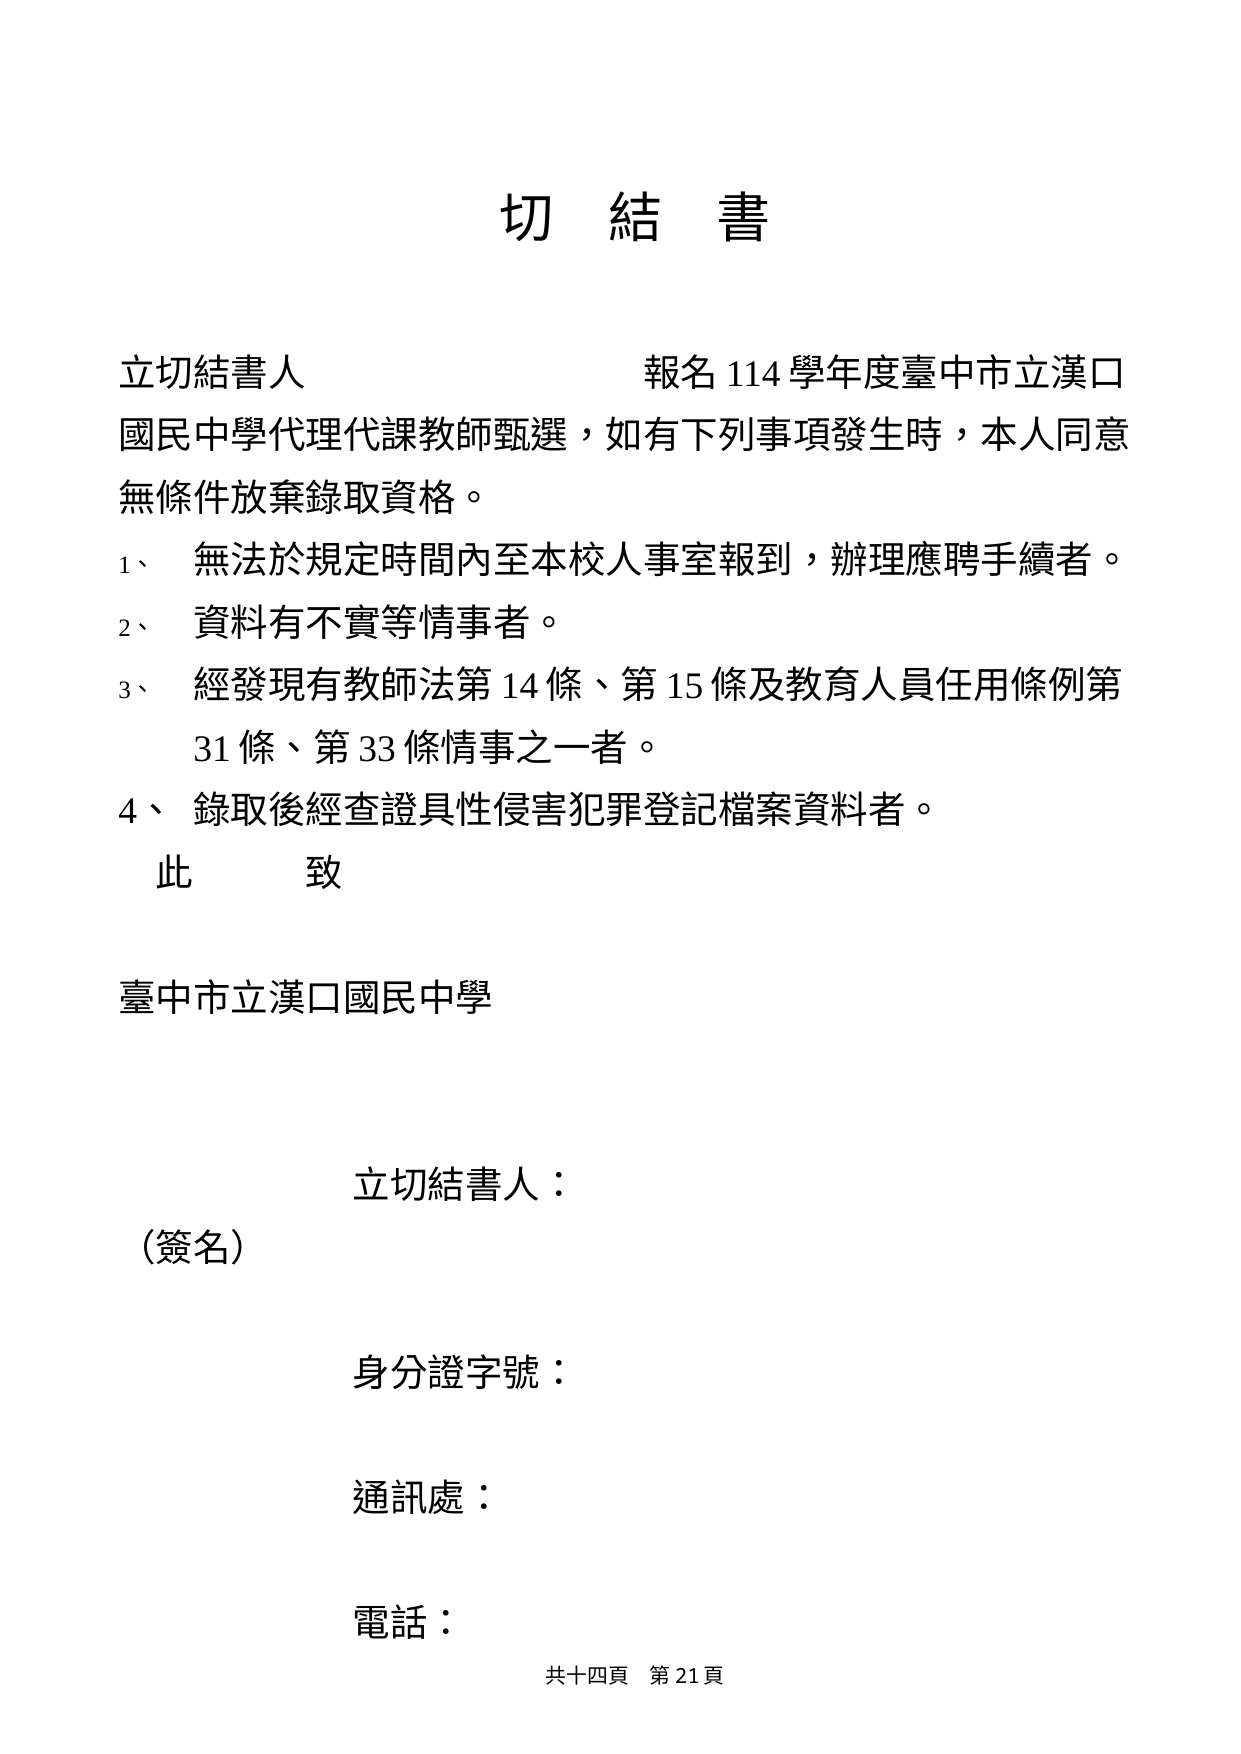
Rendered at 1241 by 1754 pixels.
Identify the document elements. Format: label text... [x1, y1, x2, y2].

text 電話： [118, 1578, 1152, 1641]
text 臺中市立漢口國民中學 [118, 953, 1152, 1016]
list 無法於規定時間內至本校人事室報到，辦理應聘手續者。 [118, 516, 1152, 578]
text 通訊處： [118, 1453, 1152, 1516]
list 錄取後經查證具性侵害犯罪登記檔案資料者。 [118, 766, 1152, 828]
list 經發現有教師法第14條、第15條及教育人員任用條例第31條、第33條情事之一者。 [118, 641, 1152, 766]
text 身分證字號： [118, 1328, 1152, 1391]
list 資料有不實等情事者。 [118, 578, 1152, 641]
text 切 結 書 [118, 141, 1152, 266]
text 立切結書人 報名114學年度臺中市立漢口國民中學代理代課教師甄選，如有下列事項發生時，本人同意無條件放棄錄取資格。 [118, 328, 1152, 516]
text 立切結書人： （簽名） [118, 1141, 1152, 1266]
text 此 致 [118, 828, 1152, 891]
